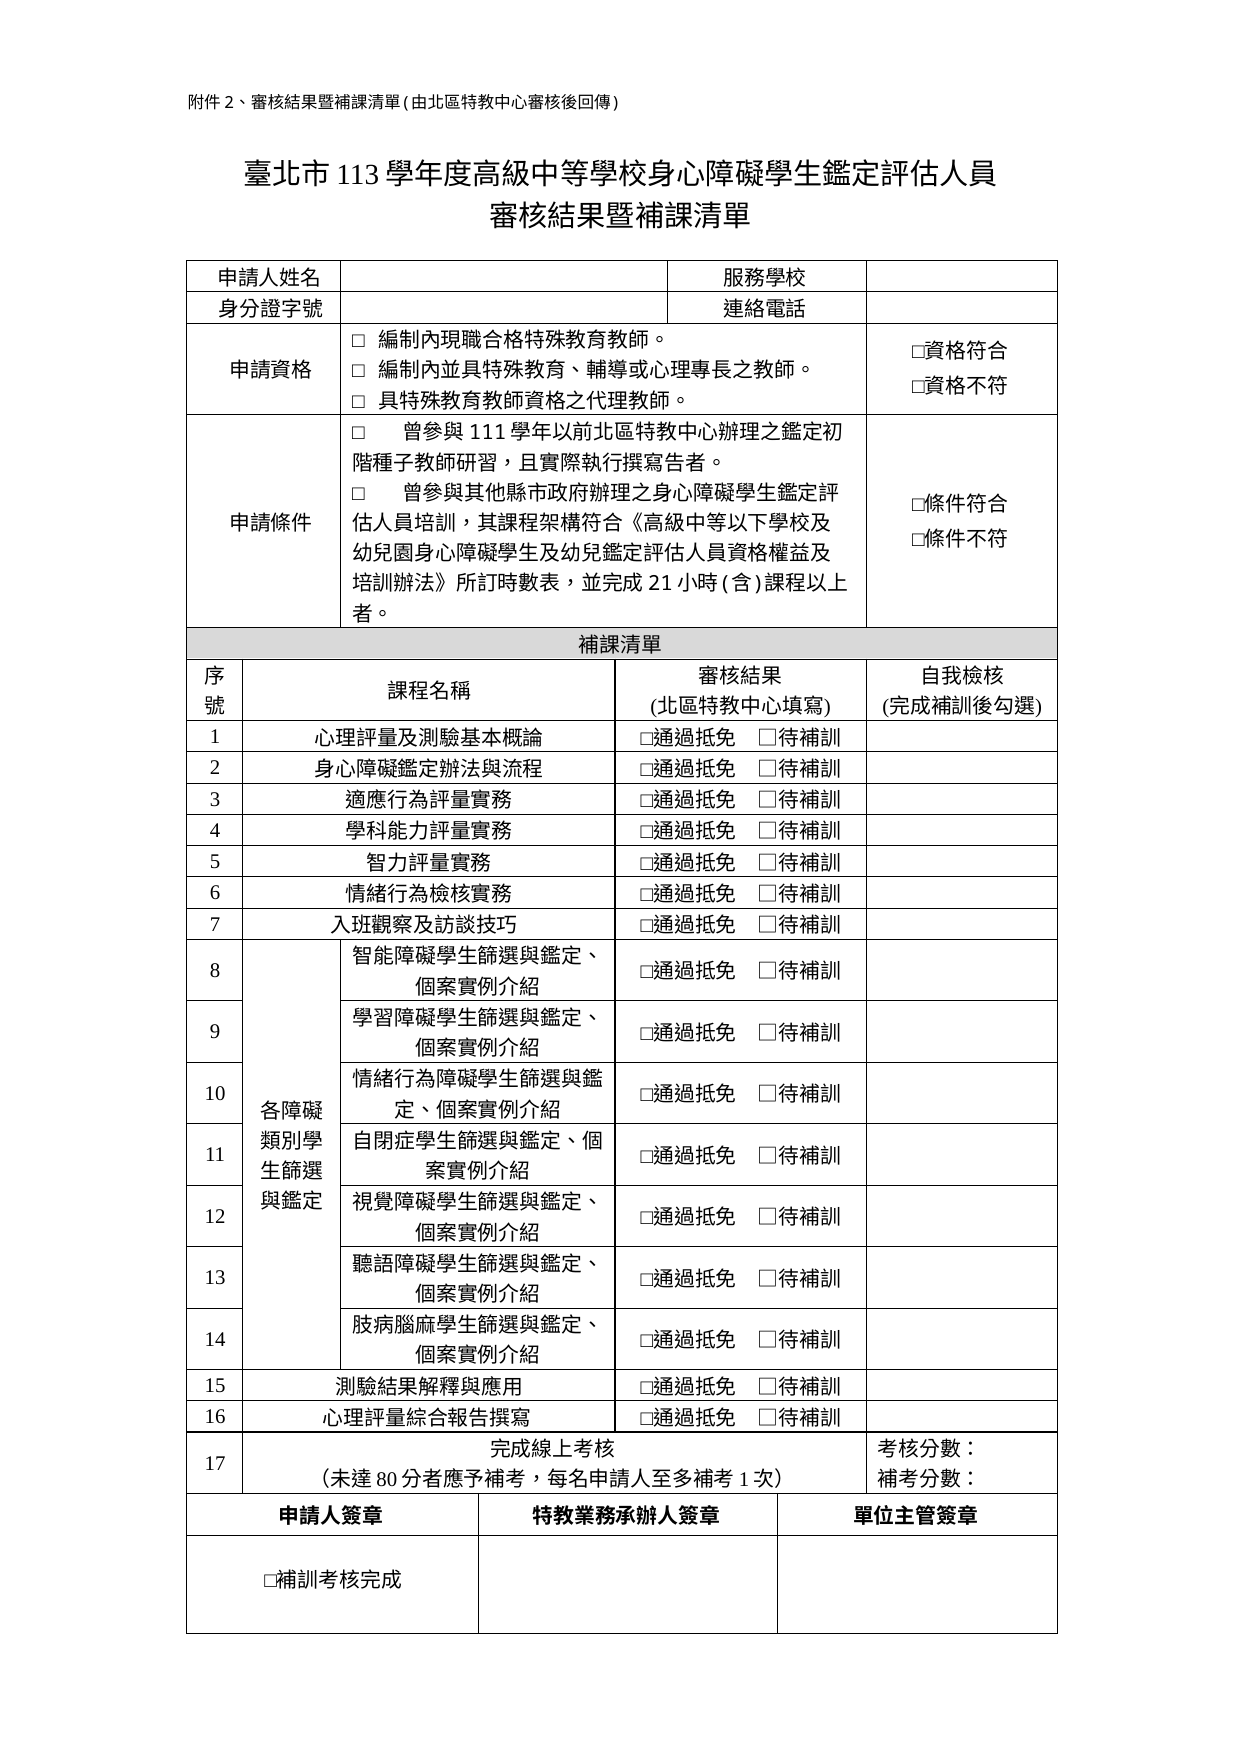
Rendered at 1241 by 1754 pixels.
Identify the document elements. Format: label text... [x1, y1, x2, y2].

table_cell [867, 1247, 1057, 1307]
table_cell 13 [187, 1247, 242, 1307]
table_cell 單位主管簽章 [778, 1494, 1057, 1535]
table_cell 智能障礙學生篩選與鑑定、個案實例介紹 [341, 940, 614, 1000]
table_cell [867, 1124, 1057, 1184]
table_header [867, 261, 1057, 291]
table_cell □補訓考核完成 [187, 1536, 478, 1633]
table_cell 6 [187, 877, 242, 907]
table_cell 9 [187, 1001, 242, 1062]
table_cell [867, 940, 1057, 1000]
table_cell □通過抵免 □待補訓 [616, 909, 866, 939]
table_cell [479, 1536, 777, 1633]
table_cell □資格符合 □資格不符 [867, 324, 1057, 414]
table_cell □通過抵免 □待補訓 [616, 1401, 866, 1431]
table_cell 連絡電話 [668, 292, 866, 322]
table_cell □通過抵免 □待補訓 [616, 752, 866, 782]
table_cell 適應行為評量實務 [243, 784, 614, 814]
table_cell □條件符合 □條件不符 [867, 415, 1057, 627]
table_cell □通過抵免 □待補訓 [616, 1001, 866, 1062]
table_cell 特教業務承辦人簽章 [479, 1494, 777, 1535]
table_cell 3 [187, 784, 242, 814]
table_cell [867, 1186, 1057, 1246]
table_cell 11 [187, 1124, 242, 1184]
table_cell [867, 909, 1057, 939]
table_cell 10 [187, 1063, 242, 1123]
table_cell 申請人簽章 [187, 1494, 478, 1535]
table_cell □通過抵免 □待補訓 [616, 1247, 866, 1307]
table_cell 各障礙類別學生篩選與鑑定 [243, 940, 340, 1369]
table_cell 智力評量實務 [243, 846, 614, 876]
table_cell 8 [187, 940, 242, 1000]
table_cell □通過抵免 □待補訓 [616, 721, 866, 751]
table_cell □通過抵免 □待補訓 [616, 940, 866, 1000]
table_cell [867, 292, 1057, 322]
table_cell □通過抵免 □待補訓 [616, 1124, 866, 1184]
table_cell [778, 1536, 1057, 1633]
table_cell 申請條件 [187, 415, 340, 627]
table_cell 補課清單 [187, 628, 1057, 658]
table_cell 考核分數： 補考分數： [867, 1433, 1057, 1493]
text 審核結果暨補課清單 [187, 193, 1053, 235]
table_cell [867, 784, 1057, 814]
table_cell 15 [187, 1370, 242, 1400]
table_cell 情緒行為檢核實務 [243, 877, 614, 907]
table_cell 心理評量綜合報告撰寫 [243, 1401, 614, 1431]
table_cell □通過抵免 □待補訓 [616, 784, 866, 814]
table_cell 入班觀察及訪談技巧 [243, 909, 614, 939]
table_cell 7 [187, 909, 242, 939]
table_cell [867, 752, 1057, 782]
table_cell □通過抵免 □待補訓 [616, 877, 866, 907]
table_cell 17 [187, 1433, 242, 1493]
table_cell 情緒行為障礙學生篩選與鑑定、個案實例介紹 [341, 1063, 614, 1123]
table_cell [867, 877, 1057, 907]
table_cell 12 [187, 1186, 242, 1246]
table_cell [867, 1370, 1057, 1400]
table_cell 肢病腦麻學生篩選與鑑定、個案實例介紹 [341, 1309, 614, 1369]
table_cell □通過抵免 □待補訓 [616, 815, 866, 845]
table_cell 學科能力評量實務 [243, 815, 614, 845]
table_cell 身心障礙鑑定辦法與流程 [243, 752, 614, 782]
table_cell [341, 292, 667, 322]
table_cell 測驗結果解釋與應用 [243, 1370, 614, 1400]
table_cell 課程名稱 [243, 660, 614, 720]
text 臺北市113學年度高級中等學校身心障礙學生鑑定評估人員 [187, 150, 1053, 193]
table_cell [867, 1309, 1057, 1369]
table_cell 1 [187, 721, 242, 751]
table_cell 曾參與111學年以前北區特教中心辦理之鑑定初階種子教師研習，且實際執行撰寫告者。 曾參與其他縣市政府辦理之身心障礙學生鑑定評估人員培訓，其課程架構符合《高級中等以下學校及幼兒園身心障礙學生及幼兒鑑定評估人員資格權益及培訓辦法》所訂時數表，並完成21小時(含)課程以上者。 [341, 415, 866, 627]
table_cell □通過抵免 □待補訓 [616, 1063, 866, 1123]
table_cell 4 [187, 815, 242, 845]
table_cell 5 [187, 846, 242, 876]
table_cell 審核結果 (北區特教中心填寫) [616, 660, 866, 720]
table_cell □通過抵免 □待補訓 [616, 1370, 866, 1400]
table_cell □通過抵免 □待補訓 [616, 1186, 866, 1246]
table_cell 16 [187, 1401, 242, 1431]
table_cell 申請資格 [187, 324, 340, 414]
table_cell 心理評量及測驗基本概論 [243, 721, 614, 751]
table_header 服務學校 [668, 261, 866, 291]
table_cell [867, 815, 1057, 845]
table_cell 編制內現職合格特殊教育教師。 編制內並具特殊教育、輔導或心理專長之教師。 具特殊教育教師資格之代理教師。 [341, 324, 866, 414]
table_cell 自我檢核 (完成補訓後勾選) [867, 660, 1057, 720]
table_cell [867, 1001, 1057, 1062]
table_cell 學習障礙學生篩選與鑑定、個案實例介紹 [341, 1001, 614, 1062]
table_cell 序號 [187, 660, 242, 720]
table_cell 視覺障礙學生篩選與鑑定、個案實例介紹 [341, 1186, 614, 1246]
table_cell [867, 1063, 1057, 1123]
table_cell 自閉症學生篩選與鑑定、個案實例介紹 [341, 1124, 614, 1184]
table_cell [867, 721, 1057, 751]
table_cell [867, 846, 1057, 876]
table_cell □通過抵免 □待補訓 [616, 846, 866, 876]
table_cell □通過抵免 □待補訓 [616, 1309, 866, 1369]
table_cell 聽語障礙學生篩選與鑑定、個案實例介紹 [341, 1247, 614, 1307]
table_cell [867, 1401, 1057, 1431]
table_cell 完成線上考核 （未達80分者應予補考，每名申請人至多補考1次） [243, 1433, 866, 1493]
table_cell 14 [187, 1309, 242, 1369]
table_header 申請人姓名 [187, 261, 340, 291]
table_cell 2 [187, 752, 242, 782]
table_header [341, 261, 667, 291]
table_cell 身分證字號 [187, 292, 340, 322]
